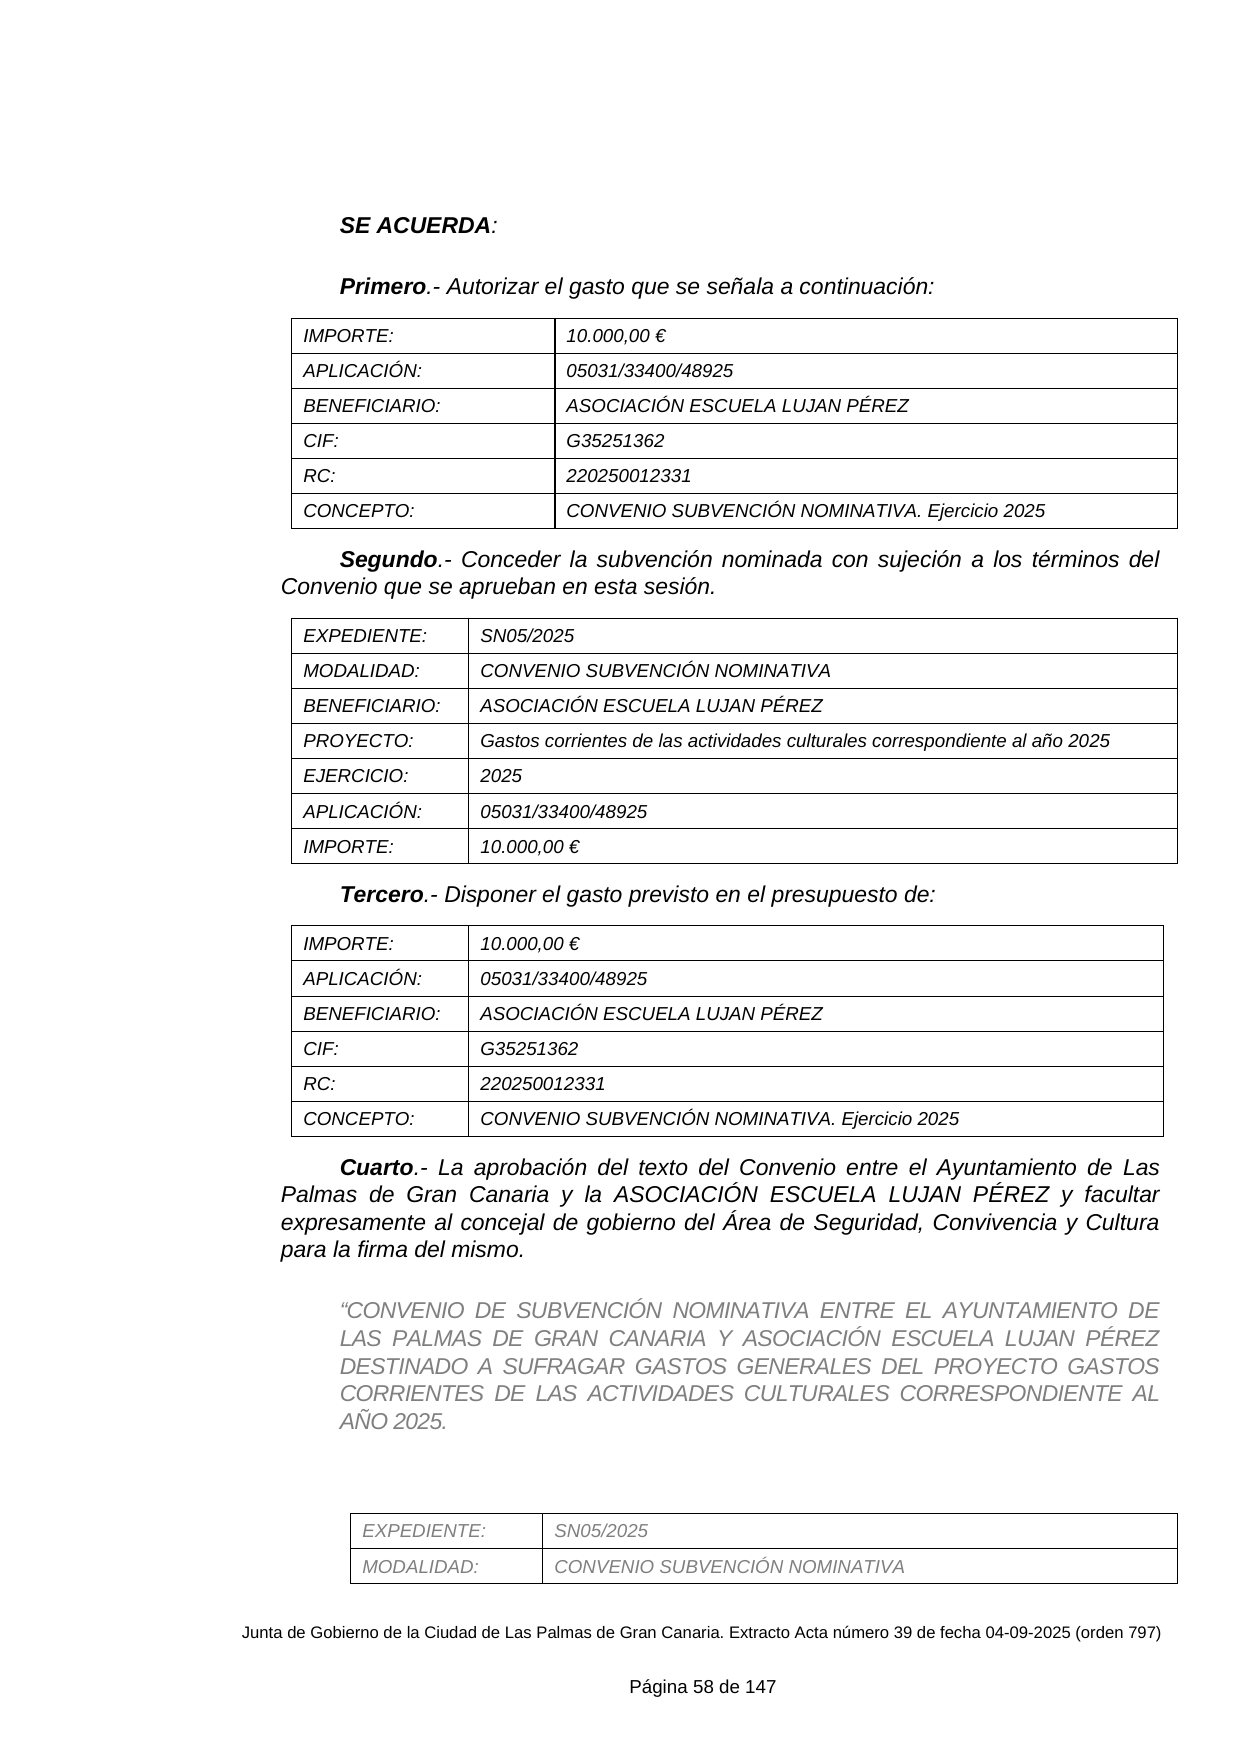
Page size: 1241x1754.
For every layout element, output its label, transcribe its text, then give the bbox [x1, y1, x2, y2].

table_cell CONVENIO SUBVENCIÓN NOMINATIVA [469, 654, 1177, 688]
table_header EXPEDIENTE: [351, 1514, 542, 1548]
text SE ACUERDA: [281, 212, 1162, 238]
table_cell CIF: [292, 1032, 468, 1066]
table_cell CONCEPTO: [292, 1102, 468, 1136]
table_cell MODALIDAD: [351, 1549, 542, 1583]
table_cell 05031/33400/48925 [469, 961, 1163, 996]
table_cell BENEFICIARIO: [292, 389, 554, 423]
table_header SN05/2025 [469, 619, 1177, 653]
table_cell 05031/33400/48925 [469, 794, 1177, 828]
table_cell RC: [292, 459, 554, 493]
table_cell 10.000,00 € [469, 829, 1177, 863]
table_cell BENEFICIARIO: [292, 997, 468, 1031]
table_cell ASOCIACIÓN ESCUELA LUJAN PÉREZ [469, 997, 1163, 1031]
table_header SN05/2025 [543, 1514, 1177, 1548]
table_cell CONCEPTO: [292, 494, 554, 528]
text Segundo.- Conceder la subvención nominada con sujeción a los términos del Convenio que se aprueban en esta sesión. [281, 546, 1162, 600]
table_cell 220250012331 [469, 1067, 1163, 1101]
table_cell ASOCIACIÓN ESCUELA LUJAN PÉREZ [469, 689, 1177, 723]
table_header IMPORTE: [292, 319, 554, 352]
table_cell Gastos corrientes de las actividades culturales correspondiente al año 2025 [469, 724, 1177, 758]
table_cell APLICACIÓN: [292, 794, 468, 828]
table_header 10.000,00 € [556, 319, 1177, 352]
table_cell CONVENIO SUBVENCIÓN NOMINATIVA [543, 1549, 1177, 1583]
text Primero.- Autorizar el gasto que se señala a continuación: [281, 273, 1162, 299]
table_cell G35251362 [556, 424, 1177, 458]
table_cell BENEFICIARIO: [292, 689, 468, 723]
table_header IMPORTE: [292, 926, 468, 960]
table_cell CONVENIO SUBVENCIÓN NOMINATIVA. Ejercicio 2025 [469, 1102, 1163, 1136]
table_cell EJERCICIO: [292, 759, 468, 793]
table_cell APLICACIÓN: [292, 961, 468, 996]
table_cell 2025 [469, 759, 1177, 793]
table_cell IMPORTE: [292, 829, 468, 863]
table_header EXPEDIENTE: [292, 619, 468, 653]
table_cell RC: [292, 1067, 468, 1101]
table_cell APLICACIÓN: [292, 354, 554, 388]
table_header 10.000,00 € [469, 926, 1163, 960]
table_cell ASOCIACIÓN ESCUELA LUJAN PÉREZ [556, 389, 1177, 423]
table_cell G35251362 [469, 1032, 1163, 1066]
table_cell CIF: [292, 424, 554, 458]
table_cell MODALIDAD: [292, 654, 468, 688]
table_cell 220250012331 [556, 459, 1177, 493]
table_cell CONVENIO SUBVENCIÓN NOMINATIVA. Ejercicio 2025 [556, 494, 1177, 528]
text Tercero.- Disponer el gasto previsto en el presupuesto de: [281, 881, 1162, 907]
text Cuarto.- La aprobación del texto del Convenio entre el Ayuntamiento de Las Palmas de Gran Canaria y la ASOCIACIÓN ESCUELA LUJAN PÉREZ y facultar expresamente al concejal de gobierno del Área de Seguridad, Convivencia y Cultura para la firma del mismo. [281, 1154, 1162, 1263]
table_cell PROYECTO: [292, 724, 468, 758]
text “CONVENIO DE SUBVENCIÓN NOMINATIVA ENTRE EL AYUNTAMIENTO DE LAS PALMAS DE GRAN CANARIA Y ASOCIACIÓN ESCUELA LUJAN PÉREZ DESTINADO A SUFRAGAR GASTOS GENERALES DEL PROYECTO GASTOS CORRIENTES DE LAS ACTIVIDADES CULTURALES CORRESPONDIENTE AL AÑO 2025. [339, 1297, 1162, 1434]
table_cell 05031/33400/48925 [556, 354, 1177, 388]
